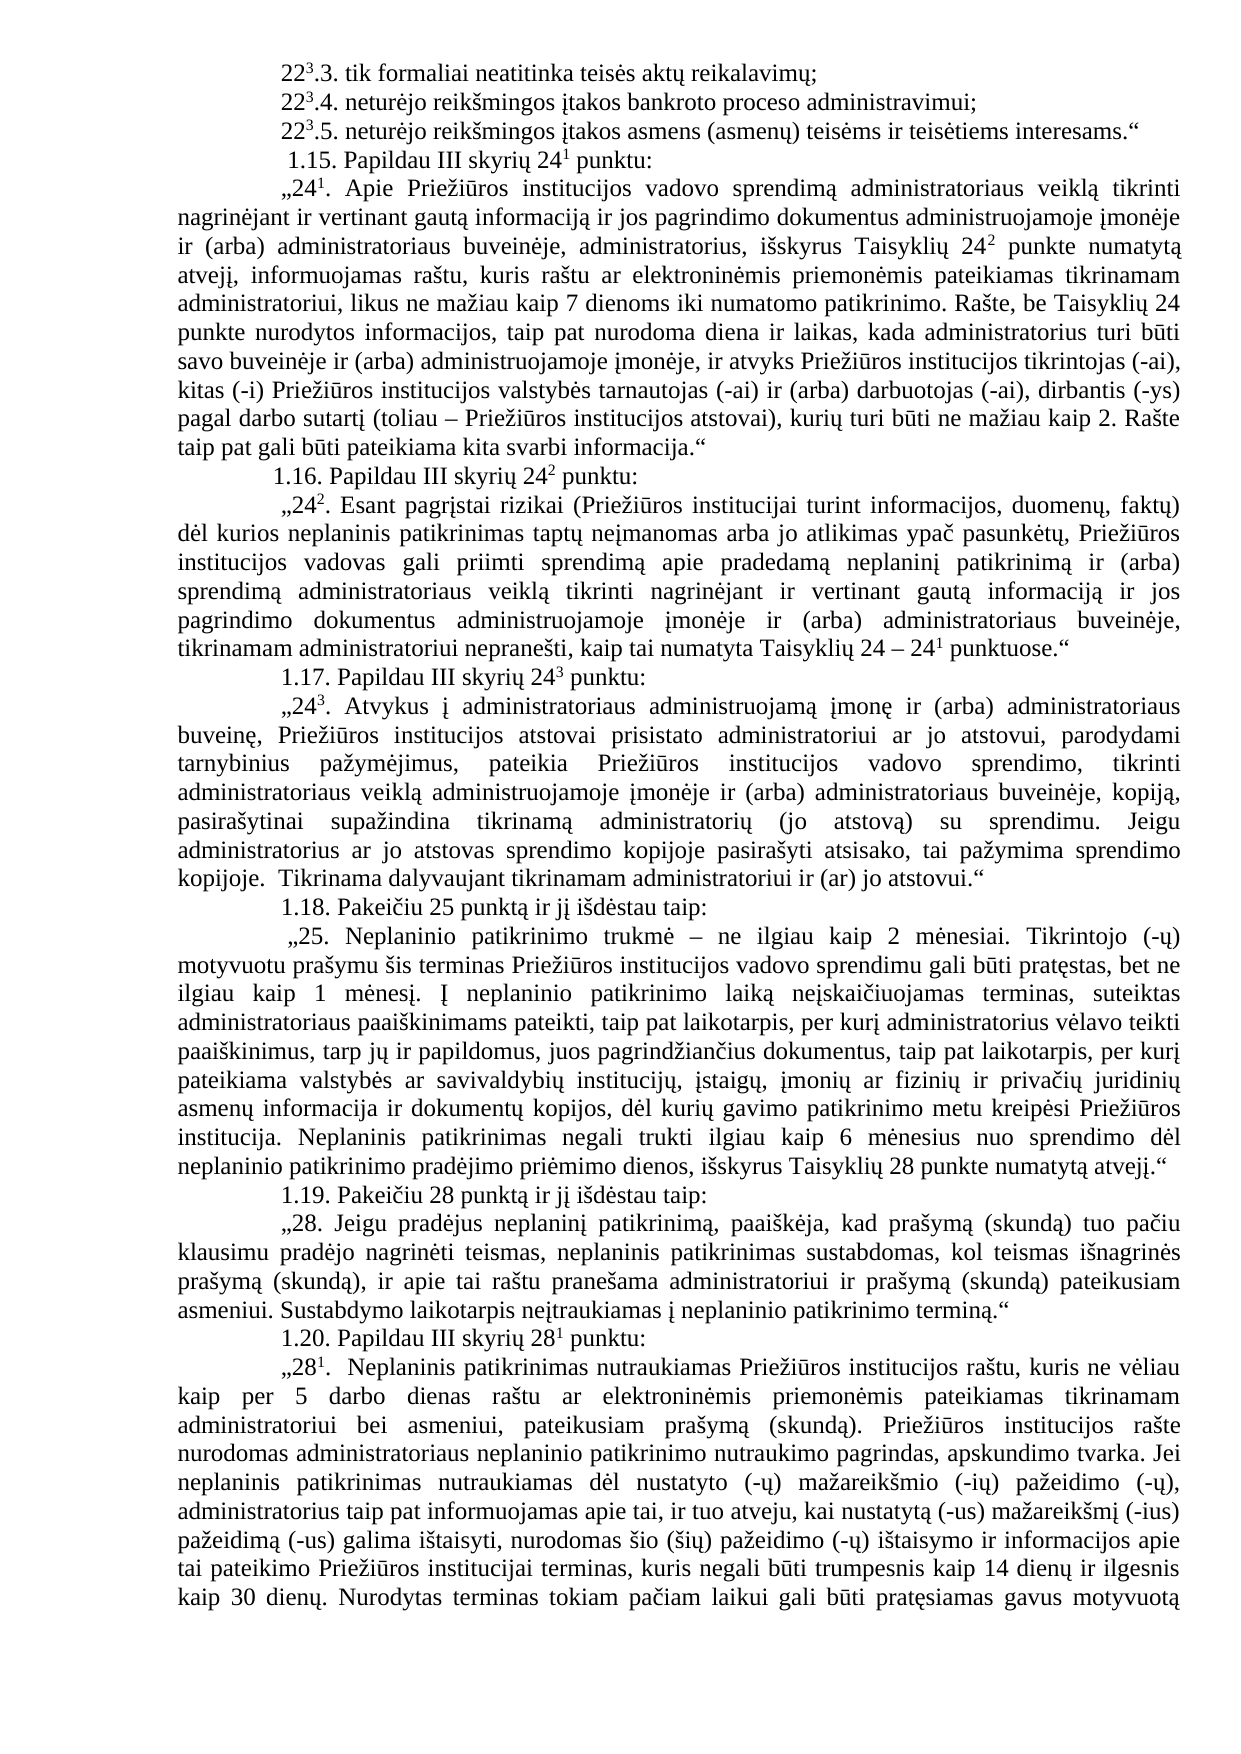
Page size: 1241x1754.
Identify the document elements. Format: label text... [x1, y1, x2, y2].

text 223.3. tik formaliai neatitinka teisės aktų reikalavimų; [177, 58, 1181, 87]
text 223.4. neturėjo reikšmingos įtakos bankroto proceso administravimui; [177, 87, 1181, 116]
text „281. Neplaninis patikrinimas nutraukiamas Priežiūros institucijos raštu, kuris ne vėliau kaip per 5 darbo dienas raštu ar elektroninėmis priemonėmis pateikiamas tikrinamam administratoriui bei asmeniui, pateikusiam prašymą (skundą). Priežiūros institucijos rašte nurodomas administratoriaus neplaninio patikrinimo nutraukimo pagrindas, apskundimo tvarka. Jei neplaninis patikrinimas nutraukiamas dėl nustatyto (-ų) mažareikšmio (-ių) pažeidimo (-ų), administratorius taip pat informuojamas apie tai, ir tuo atveju, kai nustatytą (-us) mažareikšmį (-ius) pažeidimą (-us) galima ištaisyti, nurodomas šio (šių) pažeidimo (-ų) ištaisymo ir informacijos apie tai pateikimo Priežiūros institucijai terminas, kuris negali būti trumpesnis kaip 14 dienų ir ilgesnis kaip 30 dienų. Nurodytas terminas tokiam pačiam laikui gali būti pratęsiamas gavus motyvuotą [177, 1352, 1181, 1611]
text 1.17. Papildau III skyrių 243 punktu: [177, 662, 1181, 691]
text 1.20. Papildau III skyrių 281 punktu: [177, 1323, 1181, 1352]
text „28. Jeigu pradėjus neplaninį patikrinimą, paaiškėja, kad prašymą (skundą) tuo pačiu klausimu pradėjo nagrinėti teismas, neplaninis patikrinimas sustabdomas, kol teismas išnagrinės prašymą (skundą), ir apie tai raštu pranešama administratoriui ir prašymą (skundą) pateikusiam asmeniui. Sustabdymo laikotarpis neįtraukiamas į neplaninio patikrinimo terminą.“ [177, 1208, 1181, 1323]
text „243. Atvykus į administratoriaus administruojamą įmonę ir (arba) administratoriaus buveinę, Priežiūros institucijos atstovai prisistato administratoriui ar jo atstovui, parodydami tarnybinius pažymėjimus, pateikia Priežiūros institucijos vadovo sprendimo, tikrinti administratoriaus veiklą administruojamoje įmonėje ir (arba) administratoriaus buveinėje, kopiją, pasirašytinai supažindina tikrinamą administratorių (jo atstovą) su sprendimu. Jeigu administratorius ar jo atstovas sprendimo kopijoje pasirašyti atsisako, tai pažymima sprendimo kopijoje. Tikrinama dalyvaujant tikrinamam administratoriui ir (ar) jo atstovui.“ [177, 691, 1181, 892]
text 1.19. Pakeičiu 28 punktą ir jį išdėstau taip: [177, 1180, 1181, 1208]
text „242. Esant pagrįstai rizikai (Priežiūros institucijai turint informacijos, duomenų, faktų) dėl kurios neplaninis patikrinimas taptų neįmanomas arba jo atlikimas ypač pasunkėtų, Priežiūros institucijos vadovas gali priimti sprendimą apie pradedamą neplaninį patikrinimą ir (arba) sprendimą administratoriaus veiklą tikrinti nagrinėjant ir vertinant gautą informaciją ir jos pagrindimo dokumentus administruojamoje įmonėje ir (arba) administratoriaus buveinėje, tikrinamam administratoriui nepranešti, kaip tai numatyta Taisyklių 24 – 241 punktuose.“ [177, 490, 1181, 662]
text 1.18. Pakeičiu 25 punktą ir jį išdėstau taip: [177, 892, 1181, 921]
text 1.16. Papildau III skyrių 242 punktu: [177, 461, 1181, 490]
text 223.5. neturėjo reikšmingos įtakos asmens (asmenų) teisėms ir teisėtiems interesams.“ [177, 116, 1181, 145]
text „25. Neplaninio patikrinimo trukmė – ne ilgiau kaip 2 mėnesiai. Tikrintojo (-ų) motyvuotu prašymu šis terminas Priežiūros institucijos vadovo sprendimu gali būti pratęstas, bet ne ilgiau kaip 1 mėnesį. Į neplaninio patikrinimo laiką neįskaičiuojamas terminas, suteiktas administratoriaus paaiškinimams pateikti, taip pat laikotarpis, per kurį administratorius vėlavo teikti paaiškinimus, tarp jų ir papildomus, juos pagrindžiančius dokumentus, taip pat laikotarpis, per kurį pateikiama valstybės ar savivaldybių institucijų, įstaigų, įmonių ar fizinių ir privačių juridinių asmenų informacija ir dokumentų kopijos, dėl kurių gavimo patikrinimo metu kreipėsi Priežiūros institucija. Neplaninis patikrinimas negali trukti ilgiau kaip 6 mėnesius nuo sprendimo dėl neplaninio patikrinimo pradėjimo priėmimo dienos, išskyrus Taisyklių 28 punkte numatytą atvejį.“ [177, 921, 1181, 1180]
text „241. Apie Priežiūros institucijos vadovo sprendimą administratoriaus veiklą tikrinti nagrinėjant ir vertinant gautą informaciją ir jos pagrindimo dokumentus administruojamoje įmonėje ir (arba) administratoriaus buveinėje, administratorius, išskyrus Taisyklių 242 punkte numatytą atvejį, informuojamas raštu, kuris raštu ar elektroninėmis priemonėmis pateikiamas tikrinamam administratoriui, likus ne mažiau kaip 7 dienoms iki numatomo patikrinimo. Rašte, be Taisyklių 24 punkte nurodytos informacijos, taip pat nurodoma diena ir laikas, kada administratorius turi būti savo buveinėje ir (arba) administruojamoje įmonėje, ir atvyks Priežiūros institucijos tikrintojas (-ai), kitas (-i) Priežiūros institucijos valstybės tarnautojas (-ai) ir (arba) darbuotojas (-ai), dirbantis (-ys) pagal darbo sutartį (toliau – Priežiūros institucijos atstovai), kurių turi būti ne mažiau kaip 2. Rašte taip pat gali būti pateikiama kita svarbi informacija.“ [177, 173, 1181, 461]
text 1.15. Papildau III skyrių 241 punktu: [177, 145, 1181, 173]
